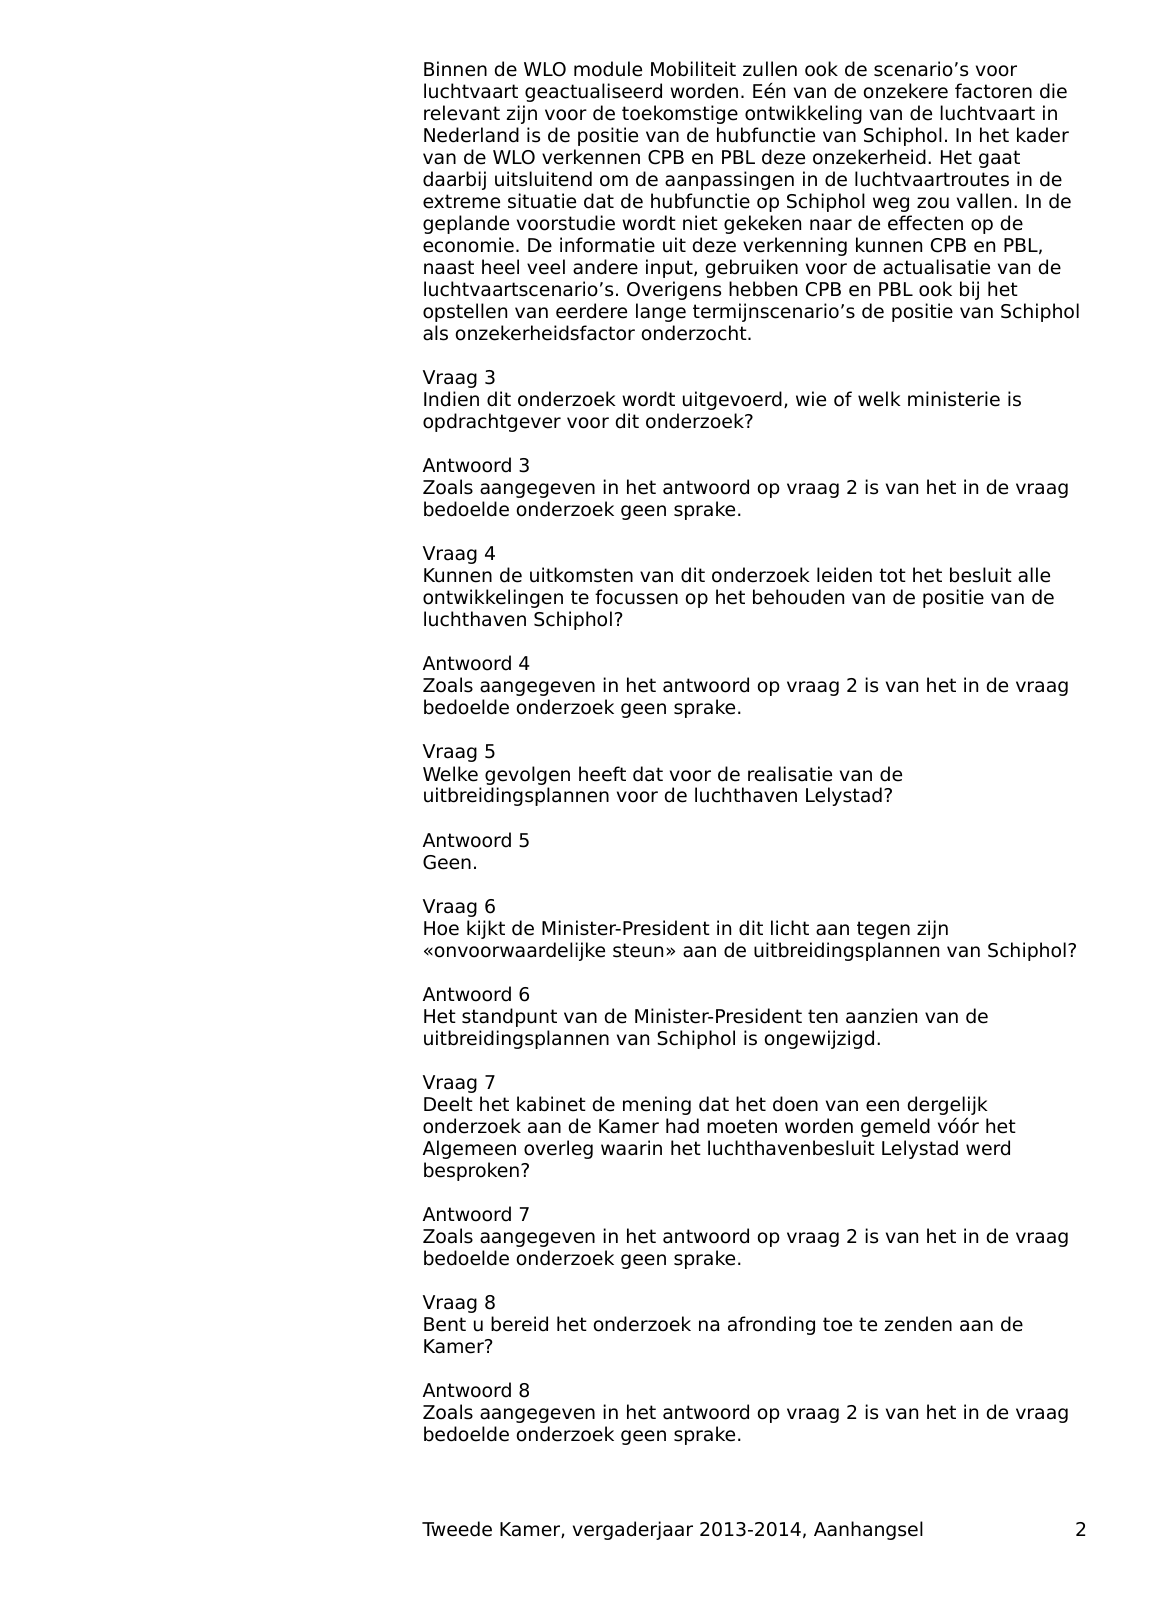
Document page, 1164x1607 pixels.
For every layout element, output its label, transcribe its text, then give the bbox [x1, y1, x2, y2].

text Antwoord 7 [422, 1204, 1087, 1226]
text Vraag 8 [422, 1292, 1087, 1314]
text Indien dit onderzoek wordt uitgevoerd, wie of welk ministerie is opdrachtgever voor dit onderzoek? [422, 389, 1087, 433]
text Antwoord 4 [422, 653, 1087, 675]
text Kunnen de uitkomsten van dit onderzoek leiden tot het besluit alle ontwikkelingen te focussen op het behouden van de positie van de luchthaven Schiphol? [422, 565, 1087, 631]
text Vraag 3 [422, 367, 1087, 389]
text Deelt het kabinet de mening dat het doen van een dergelijk onderzoek aan de Kamer had moeten worden gemeld vóór het Algemeen overleg waarin het luchthavenbesluit Lelystad werd besproken? [422, 1094, 1087, 1182]
text Bent u bereid het onderzoek na afronding toe te zenden aan de Kamer? [422, 1314, 1087, 1358]
text Hoe kijkt de Minister-President in dit licht aan tegen zijn «onvoorwaardelijke steun» aan de uitbreidingsplannen van Schiphol? [422, 918, 1087, 962]
text Antwoord 3 [422, 455, 1087, 477]
text Antwoord 8 [422, 1380, 1087, 1402]
text Vraag 5 [422, 741, 1087, 763]
text Antwoord 6 [422, 984, 1087, 1006]
text Antwoord 5 [422, 829, 1087, 852]
text Vraag 4 [422, 543, 1087, 565]
text Geen. [422, 852, 1087, 873]
text Binnen de WLO module Mobiliteit zullen ook de scenario’s voor luchtvaart geactualiseerd worden. Eén van de onzekere factoren die relevant zijn voor de toekomstige ontwikkeling van de luchtvaart in Nederland is de positie van de hubfunctie van Schiphol. In het kader van de WLO verkennen CPB en PBL deze onzekerheid. Het gaat daarbij uitsluitend om de aanpassingen in de luchtvaartroutes in de extreme situatie dat de hubfunctie op Schiphol weg zou vallen. In de geplande voorstudie wordt niet gekeken naar de effecten op de economie. De informatie uit deze verkenning kunnen CPB en PBL, naast heel veel andere input, gebruiken voor de actualisatie van de luchtvaartscenario’s. Overigens hebben CPB en PBL ook bij het opstellen van eerdere lange termijnscenario’s de positie van Schiphol als onzekerheidsfactor onderzocht. [422, 59, 1087, 345]
text Zoals aangegeven in het antwoord op vraag 2 is van het in de vraag bedoelde onderzoek geen sprake. [422, 477, 1087, 521]
text Het standpunt van de Minister-President ten aanzien van de uitbreidingsplannen van Schiphol is ongewijzigd. [422, 1006, 1087, 1050]
text Vraag 7 [422, 1072, 1087, 1094]
text Zoals aangegeven in het antwoord op vraag 2 is van het in de vraag bedoelde onderzoek geen sprake. [422, 675, 1087, 719]
text Vraag 6 [422, 896, 1087, 918]
text Welke gevolgen heeft dat voor de realisatie van de uitbreidingsplannen voor de luchthaven Lelystad? [422, 763, 1087, 807]
text Zoals aangegeven in het antwoord op vraag 2 is van het in de vraag bedoelde onderzoek geen sprake. [422, 1402, 1087, 1446]
text Zoals aangegeven in het antwoord op vraag 2 is van het in de vraag bedoelde onderzoek geen sprake. [422, 1226, 1087, 1270]
